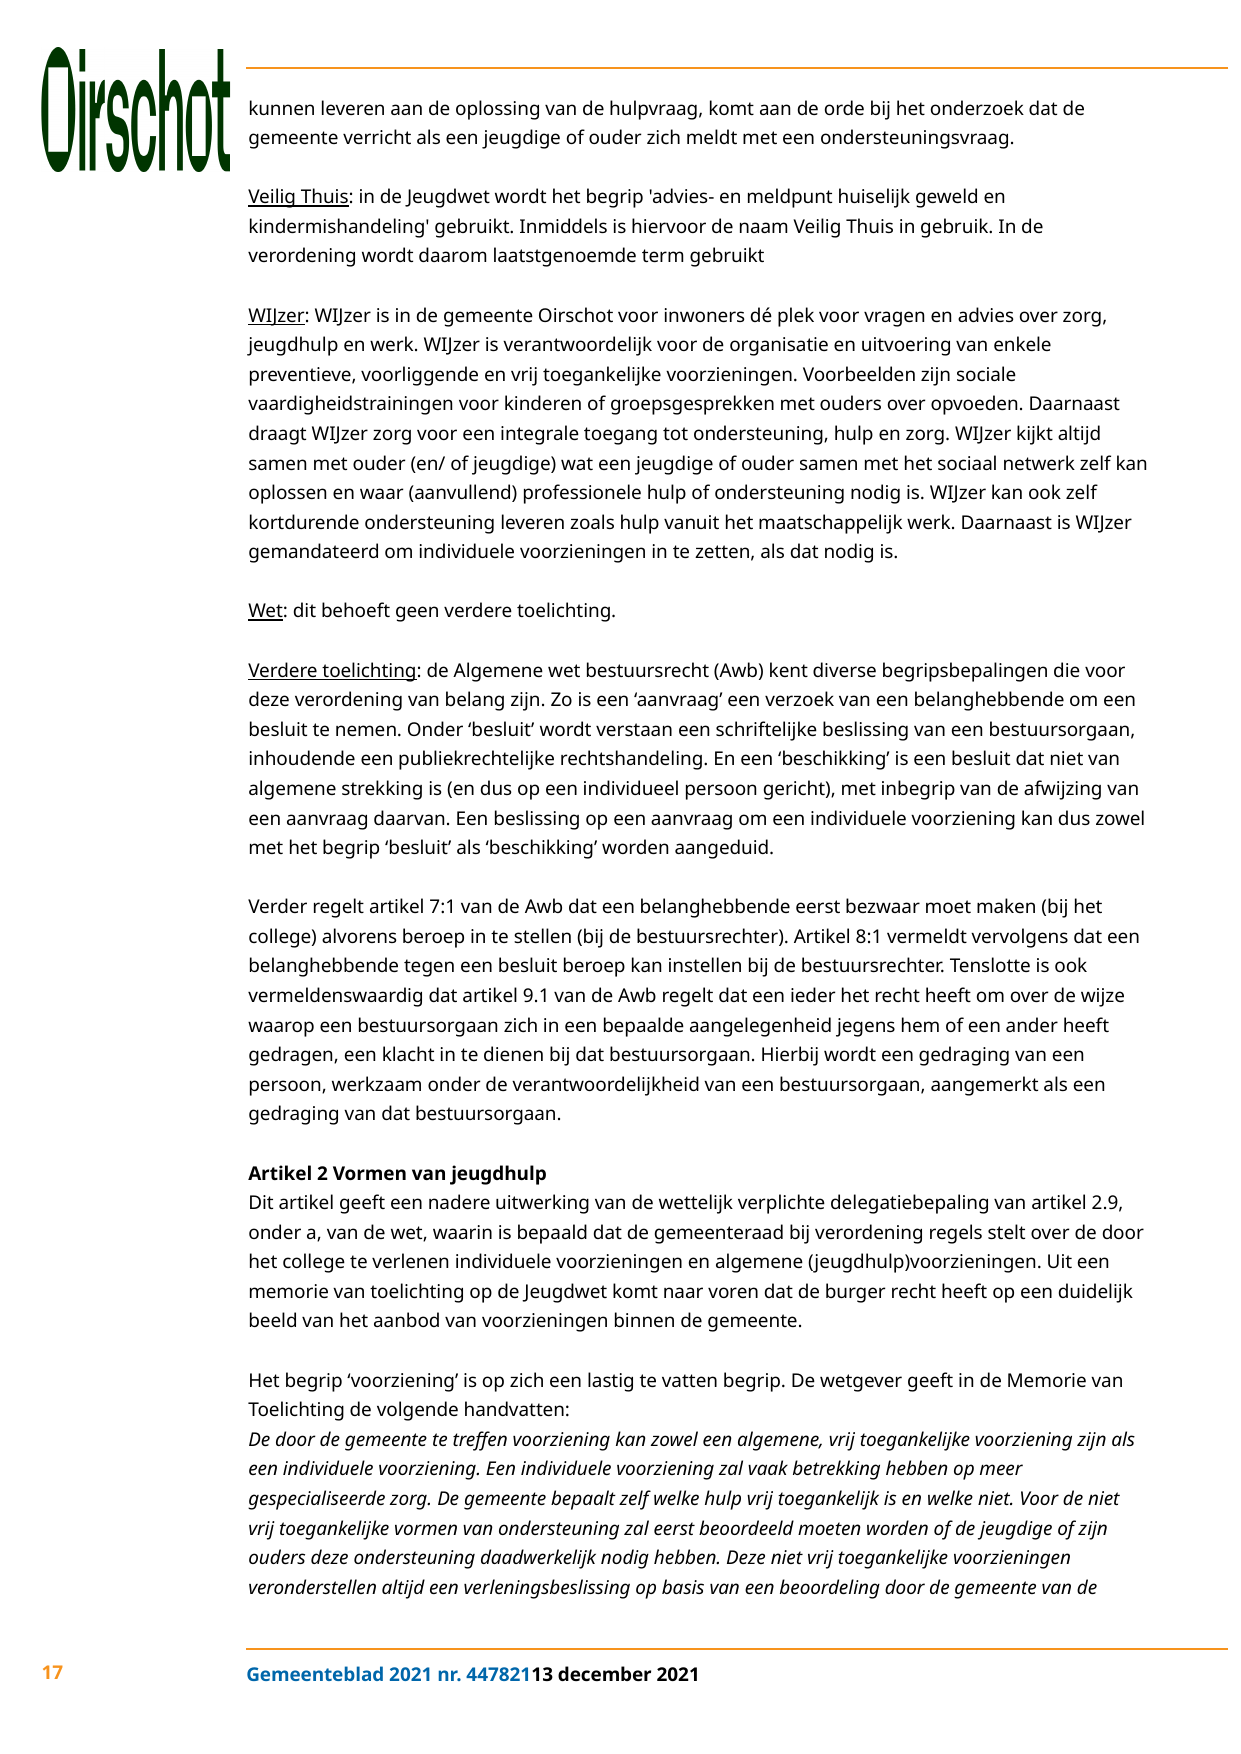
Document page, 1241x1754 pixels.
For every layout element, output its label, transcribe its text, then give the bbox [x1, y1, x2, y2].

text Verdere toelichting: de Algemene wet bestuursrecht (Awb) kent diverse begripsbepalingen die voor deze verordening van belang zijn. Zo is een ‘aanvraag’ een verzoek van een belanghebbende om een besluit te nemen. Onder ‘besluit’ wordt verstaan een schriftelijke beslissing van een bestuursorgaan, inhoudende een publiekrechtelijke rechtshandeling. En een ‘beschikking’ is een besluit dat niet van algemene strekking is (en dus op een individueel persoon gericht), met inbegrip van de afwijzing van een aanvraag daarvan. Een beslissing op een aanvraag om een individuele voorziening kan dus zowel met het begrip ‘besluit’ als ‘beschikking’ worden aangeduid. [248, 657, 1152, 860]
text Veilig Thuis: in de Jeugdwet wordt het begrip 'advies- en meldpunt huiselijk geweld en kindermishandeling' gebruikt. Inmiddels is hiervoor de naam Veilig Thuis in gebruik. In de verordening wordt daarom laatstgenoemde term gebruikt [248, 183, 1152, 268]
text Artikel 2 Vormen van jeugdhulp [248, 1160, 1152, 1186]
text Wet: dit behoeft geen verdere toelichting. [248, 598, 1152, 623]
picture [41, 47, 231, 172]
text Dit artikel geeft een nadere uitwerking van de wettelijk verplichte delegatiebepaling van artikel 2.9, onder a, van de wet, waarin is bepaald dat de gemeenteraad bij verordening regels stelt over de door het college te verlenen individuele voorzieningen en algemene (jeugdhulp)voorzieningen. Uit een memorie van toelichting op de Jeugdwet komt naar voren dat de burger recht heeft op een duidelijk beeld van het aanbod van voorzieningen binnen de gemeente. [248, 1189, 1152, 1333]
text Verder regelt artikel 7:1 van de Awb dat een belanghebbende eerst bezwaar moet maken (bij het college) alvorens beroep in te stellen (bij de bestuursrechter). Artikel 8:1 vermeldt vervolgens dat een belanghebbende tegen een besluit beroep kan instellen bij de bestuursrechter. Tenslotte is ook vermeldenswaardig dat artikel 9.1 van de Awb regelt dat een ieder het recht heeft om over de wijze waarop een bestuursorgaan zich in een bepaalde aangelegenheid jegens hem of een ander heeft gedragen, een klacht in te dienen bij dat bestuursorgaan. Hierbij wordt een gedraging van een persoon, werkzaam onder de verantwoordelijkheid van een bestuursorgaan, aangemerkt als een gedraging van dat bestuursorgaan. [248, 893, 1152, 1126]
text WIJzer: WIJzer is in de gemeente Oirschot voor inwoners dé plek voor vragen en advies over zorg, jeugdhulp en werk. WIJzer is verantwoordelijk voor de organisatie en uitvoering van enkele preventieve, voorliggende en vrij toegankelijke voorzieningen. Voorbeelden zijn sociale vaardigheidstrainingen voor kinderen of groepsgesprekken met ouders over opvoeden. Daarnaast draagt WIJzer zorg voor een integrale toegang tot ondersteuning, hulp en zorg. WIJzer kijkt altijd samen met ouder (en/ of jeugdige) wat een jeugdige of ouder samen met het sociaal netwerk zelf kan oplossen en waar (aanvullend) professionele hulp of ondersteuning nodig is. WIJzer kan ook zelf kortdurende ondersteuning leveren zoals hulp vanuit het maatschappelijk werk. Daarnaast is WIJzer gemandateerd om individuele voorzieningen in te zetten, als dat nodig is. [248, 302, 1152, 564]
text Het begrip ‘voorziening’ is op zich een lastig te vatten begrip. De wetgever geeft in de Memorie van Toelichting de volgende handvatten: [248, 1367, 1152, 1422]
text De door de gemeente te treffen voorziening kan zowel een algemene, vrij toegankelijke voorziening zijn als een individuele voorziening. Een individuele voorziening zal vaak betrekking hebben op meer gespecialiseerde zorg. De gemeente bepaalt zelf welke hulp vrij toegankelijk is en welke niet. Voor de niet vrij toegankelijke vormen van ondersteuning zal eerst beoordeeld moeten worden of de jeugdige of zijn ouders deze ondersteuning daadwerkelijk nodig hebben. Deze niet vrij toegankelijke voorzieningen veronderstellen altijd een verleningsbeslissing op basis van een beoordeling door de gemeente van de [248, 1426, 1152, 1600]
text kunnen leveren aan de oplossing van de hulpvraag, komt aan de orde bij het onderzoek dat de gemeente verricht als een jeugdige of ouder zich meldt met een ondersteuningsvraag. [248, 95, 1152, 150]
